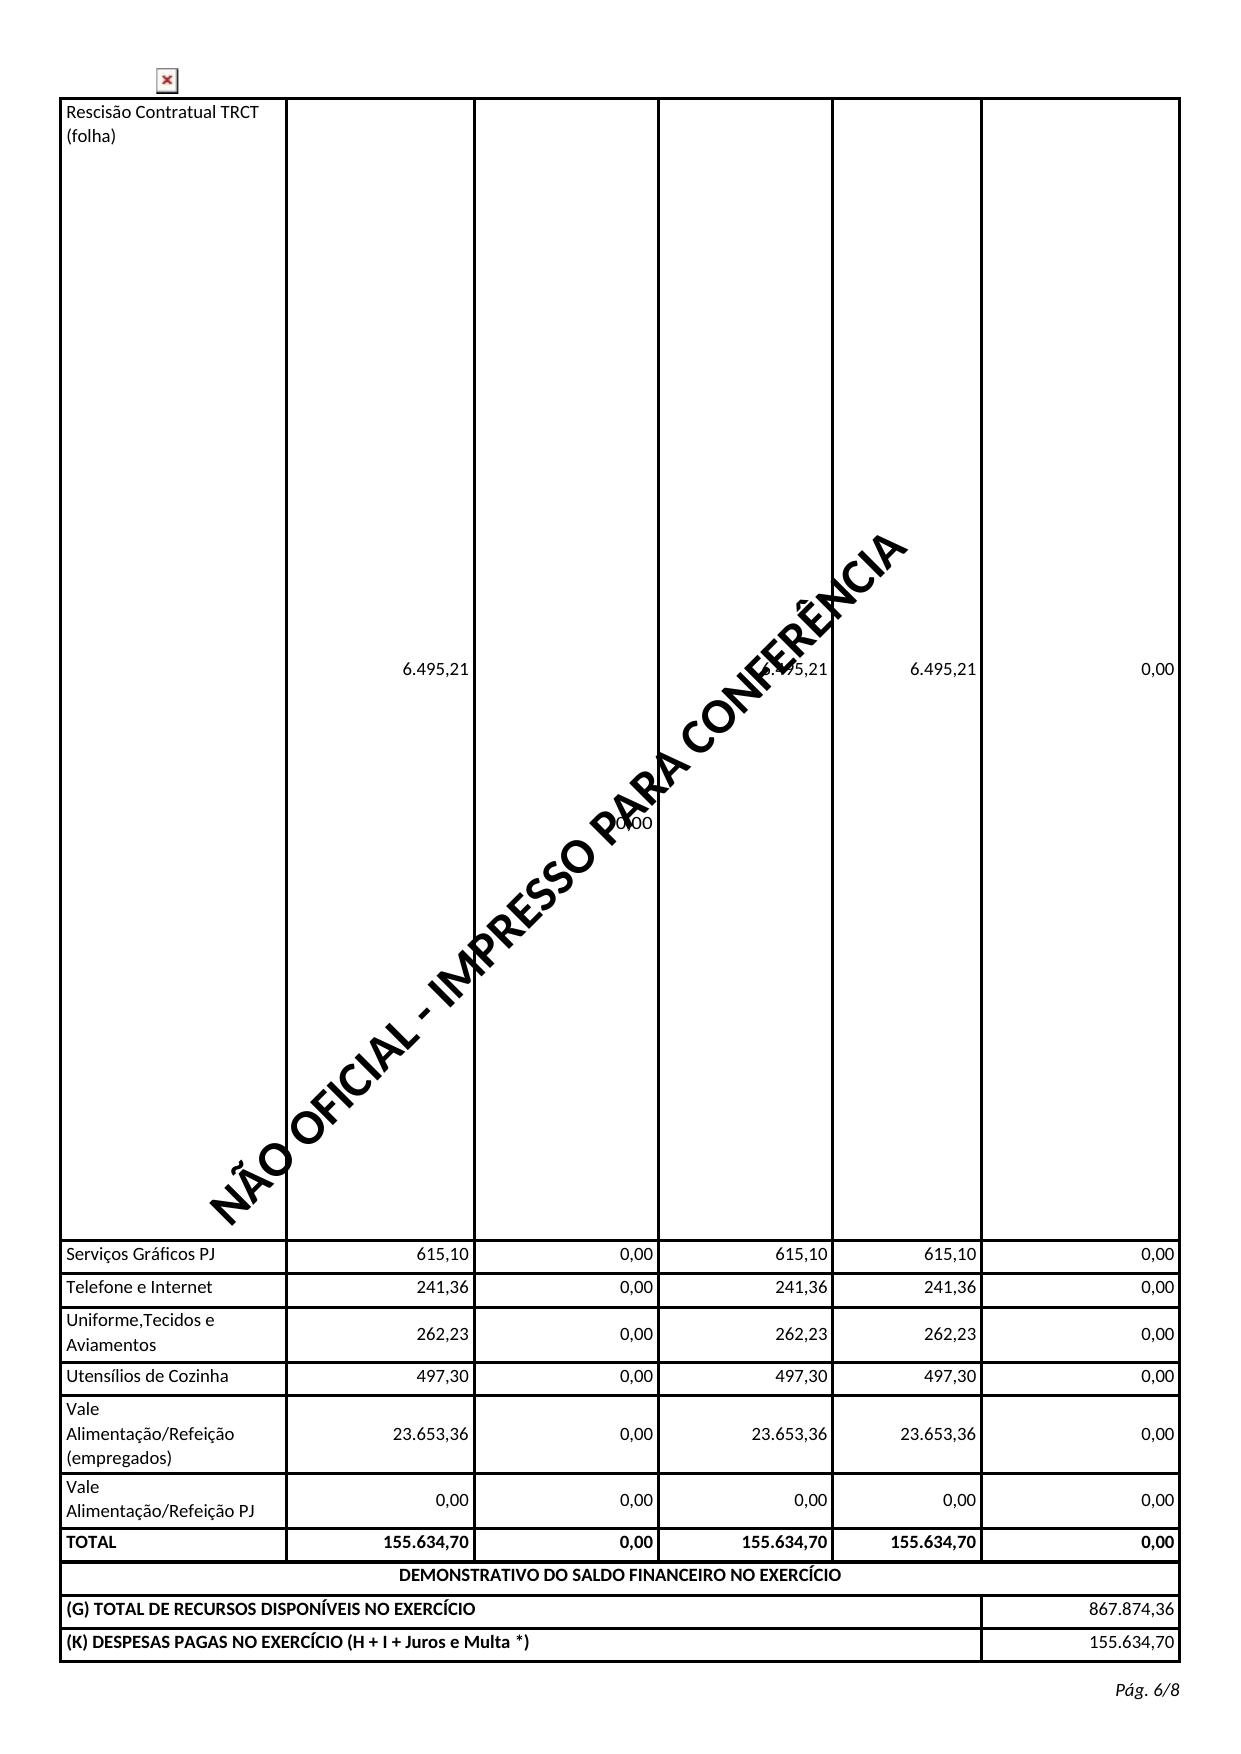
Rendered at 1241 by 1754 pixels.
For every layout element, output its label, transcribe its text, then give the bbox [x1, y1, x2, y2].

table_cell Utensílios de Cozinha [62, 1364, 285, 1394]
table_cell TOTAL [62, 1530, 285, 1560]
table_cell [648, 790, 657, 801]
table_cell 497,30 [660, 1364, 831, 1394]
table_cell 0,00 [983, 1364, 1178, 1394]
table_cell 0,00 [983, 1275, 1178, 1306]
table_cell 0,00 [476, 1309, 657, 1361]
table_cell 0,00 [983, 1530, 1178, 1560]
table_cell 155.634,70 [834, 1530, 980, 1560]
table_cell 867.874,36 [983, 1597, 1178, 1627]
table_cell 615,10 [660, 1242, 831, 1272]
table_cell 262,23 [288, 1309, 473, 1361]
table_cell 23.653,36 [660, 1397, 831, 1472]
table_cell 241,36 [834, 1275, 980, 1306]
table_cell DEMONSTRATIVO DO SALDO FINANCEIRO NO EXERCÍCIO [62, 1564, 1178, 1593]
table_cell 155.634,70 [288, 1530, 473, 1560]
table_cell Vale Alimentação/Refeição PJ [62, 1475, 285, 1527]
table_cell Vale Alimentação/Refeição (empregados) [62, 1397, 285, 1472]
table_cell 6.495,21 [288, 100, 473, 1239]
table_cell 615,10 [288, 1242, 473, 1272]
table_cell 0,00 [983, 1309, 1178, 1361]
table_cell 155.634,70 [660, 1530, 831, 1560]
table_cell 0,00 [983, 1242, 1178, 1272]
table_cell 6.495,21 [660, 100, 831, 1239]
table_cell 0,00 [476, 1275, 657, 1306]
table_cell 0,00 [983, 1475, 1178, 1527]
table_cell 615,10 [834, 1242, 980, 1272]
table_cell [476, 100, 657, 1239]
table_cell [476, 939, 488, 952]
table_cell 155.634,70 [983, 1630, 1178, 1660]
table_cell Rescisão Contratual TRCT (folha) [62, 100, 285, 1239]
table_cell [638, 777, 649, 789]
table_cell 0,00 [476, 1530, 657, 1560]
table_cell 6.495,21 [834, 100, 980, 1239]
table_cell 0,00 [983, 100, 1178, 1239]
table_cell 0,00 [476, 1397, 657, 1472]
table_cell 23.653,36 [288, 1397, 473, 1472]
table_cell 241,36 [660, 1275, 831, 1306]
table_cell (K) DESPESAS PAGAS NO EXERCÍCIO (H + I + Juros e Multa *) [62, 1630, 980, 1660]
table_cell 497,30 [834, 1364, 980, 1394]
table_cell 0,00 [476, 1475, 657, 1527]
table_cell 0,00 [983, 1397, 1178, 1472]
table_cell 0,00 [660, 1475, 831, 1527]
table_cell 0,00 [834, 1475, 980, 1527]
table_cell 0,00 [476, 1364, 657, 1394]
table_cell 262,23 [660, 1309, 831, 1361]
table_cell Serviços Gráficos PJ [62, 1242, 285, 1272]
table_cell Telefone e Internet [62, 1275, 285, 1306]
table_cell 0,00 [476, 1242, 657, 1272]
table_cell 0,00 [288, 1475, 473, 1527]
table_cell 241,36 [288, 1275, 473, 1306]
table_cell Uniforme,Tecidos e Aviamentos [62, 1309, 285, 1361]
table_cell 262,23 [834, 1309, 980, 1361]
table_cell (G) TOTAL DE RECURSOS DISPONÍVEIS NO EXERCÍCIO [62, 1597, 980, 1627]
table_cell 23.653,36 [834, 1397, 980, 1472]
table_cell 497,30 [288, 1364, 473, 1394]
